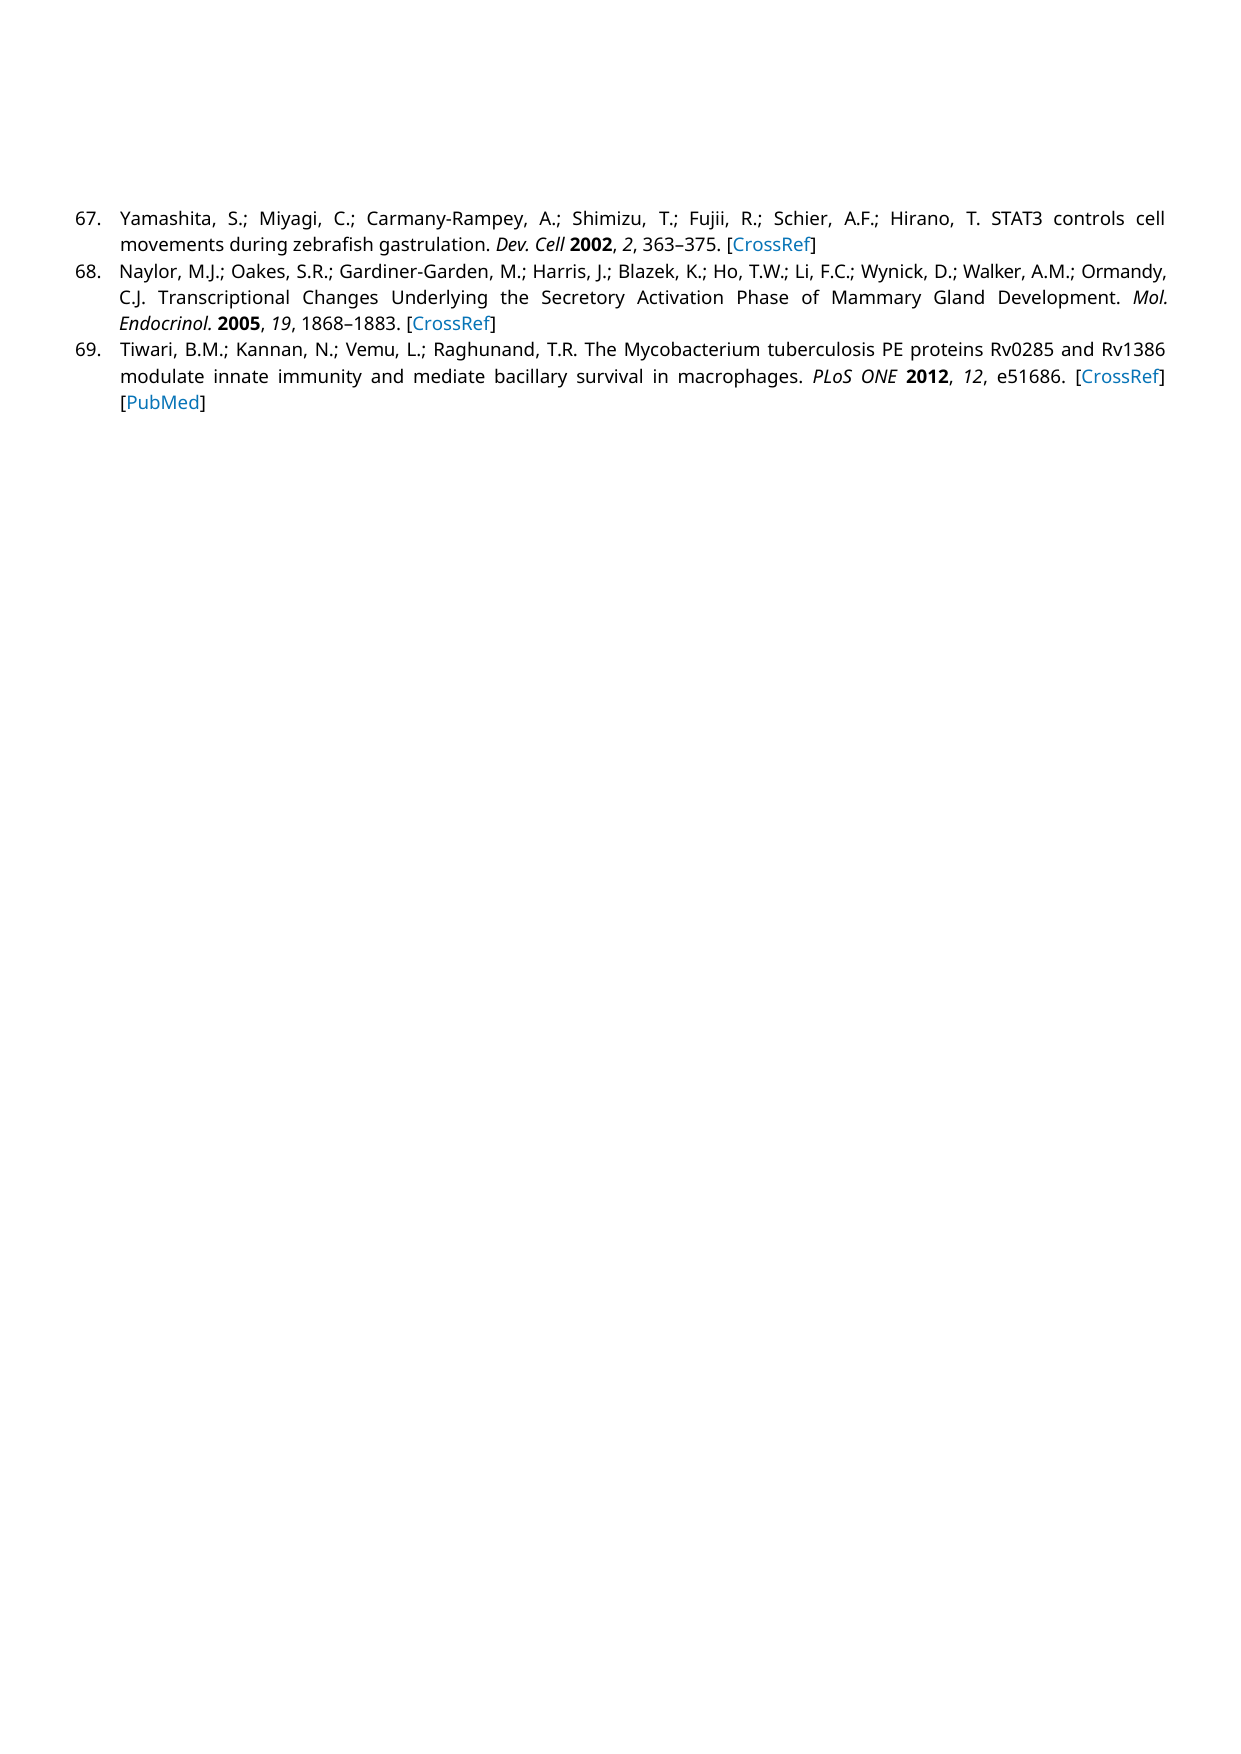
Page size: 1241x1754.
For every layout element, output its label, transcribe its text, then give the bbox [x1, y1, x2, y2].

list Yamashita, S.; Miyagi, C.; Carmany-Rampey, A.; Shimizu, T.; Fujii, R.; Schier, A.F.; Hirano, T. STAT3 controls cell movements during zebrafish gastrulation. Dev. Cell 2002, 2, 363–375. [CrossRef] [75, 206, 1166, 257]
list Tiwari, B.M.; Kannan, N.; Vemu, L.; Raghunand, T.R. The Mycobacterium tuberculosis PE proteins Rv0285 and Rv1386 modulate innate immunity and mediate bacillary survival in macrophages. PLoS ONE 2012, 12, e51686. [CrossRef] [PubMed] [75, 337, 1165, 415]
list Naylor, M.J.; Oakes, S.R.; Gardiner-Garden, M.; Harris, J.; Blazek, K.; Ho, T.W.; Li, F.C.; Wynick, D.; Walker, A.M.; Ormandy, C.J. Transcriptional Changes Underlying the Secretory Activation Phase of Mammary Gland Development. Mol. Endocrinol. 2005, 19, 1868–1883. [CrossRef] [75, 258, 1169, 336]
